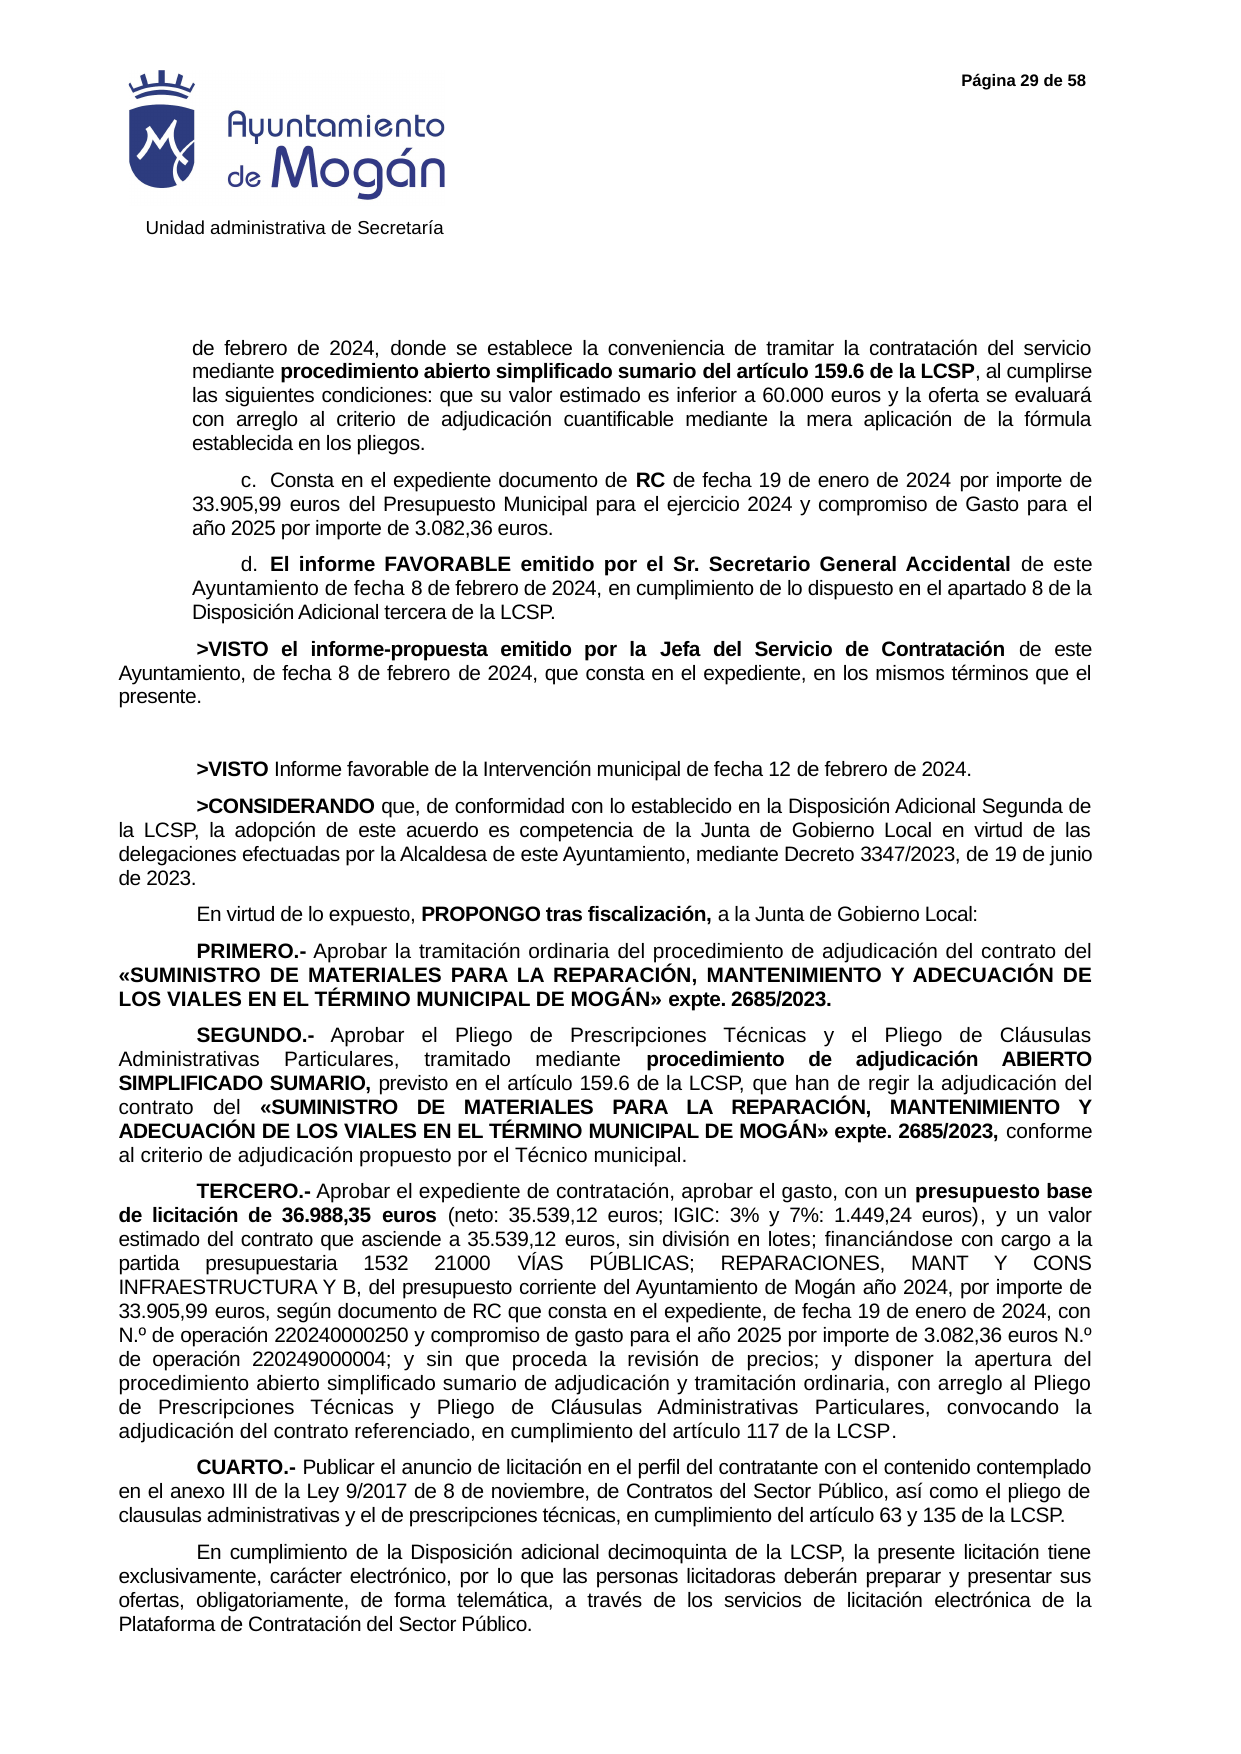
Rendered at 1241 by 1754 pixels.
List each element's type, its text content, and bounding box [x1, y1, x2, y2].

text TERCERO.- Aprobar el expediente de contratación, aprobar el gasto, con un presupuesto base de licitación de 36.988,35 euros (neto: 35.539,12 euros; IGIC: 3% y 7%: 1.449,24 euros), y un valor estimado del contrato que asciende a 35.539,12 euros, sin división en lotes; financiándose con cargo a la partida presupuestaria 1532 21000 VÍAS PÚBLICAS; REPARACIONES, MANT Y CONS INFRAESTRUCTURA Y B, del presupuesto corriente del Ayuntamiento de Mogán año 2024, por importe de 33.905,99 euros, según documento de RC que consta en el expediente, de fecha 19 de enero de 2024, con N.º de operación 220240000250 y compromiso de gasto para el año 2025 por importe de 3.082,36 euros N.º de operación 220249000004; y sin que proceda la revisión de precios; y disponer la apertura del procedimiento abierto simplificado sumario de adjudicación y tramitación ordinaria, con arreglo al Pliego de Prescripciones Técnicas y Pliego de Cláusulas Administrativas Particulares, convocando la adjudicación del contrato referenciado, en cumplimiento del artículo 117 de la LCSP. [118, 1179, 1092, 1443]
list El informe FAVORABLE emitido por el Sr. Secretario General Accidental de este Ayuntamiento de fecha 8 de febrero de 2024, en cumplimiento de lo dispuesto en el apartado 8 de la Disposición Adicional tercera de la LCSP. [162, 552, 1092, 624]
text >VISTO Informe favorable de la Intervención municipal de fecha 12 de febrero de 2024. [118, 757, 1092, 781]
picture [128, 70, 445, 206]
list Consta en el expediente documento de RC de fecha 19 de enero de 2024 por importe de 33.905,99 euros del Presupuesto Municipal para el ejercicio 2024 y compromiso de Gasto para el año 2025 por importe de 3.082,36 euros. [162, 468, 1092, 539]
text PRIMERO.- Aprobar la tramitación ordinaria del procedimiento de adjudicación del contrato del «SUMINISTRO DE MATERIALES PARA LA REPARACIÓN, MANTENIMIENTO Y ADECUACIÓN DE LOS VIALES EN EL TÉRMINO MUNICIPAL DE MOGÁN» expte. 2685/2023. [118, 938, 1092, 1010]
list de febrero de 2024, donde se establece la conveniencia de tramitar la contratación del servicio mediante procedimiento abierto simplificado sumario del artículo 159.6 de la LCSP, al cumplirse las siguientes condiciones: que su valor estimado es inferior a 60.000 euros y la oferta se evaluará con arreglo al criterio de adjudicación cuantificable mediante la mera aplicación de la fórmula establecida en los pliegos. [162, 335, 1092, 455]
text >CONSIDERANDO que, de conformidad con lo establecido en la Disposición Adicional Segunda de la LCSP, la adopción de este acuerdo es competencia de la Junta de Gobierno Local en virtud de las delegaciones efectuadas por la Alcaldesa de este Ayuntamiento, mediante Decreto 3347/2023, de 19 de junio de 2023. [118, 794, 1092, 889]
text En virtud de lo expuesto, PROPONGO tras fiscalización, a la Junta de Gobierno Local: [118, 902, 1092, 926]
text CUARTO.- Publicar el anuncio de licitación en el perfil del contratante con el contenido contemplado en el anexo III de la Ley 9/2017 de 8 de noviembre, de Contratos del Sector Público, así como el pliego de clausulas administrativas y el de prescripciones técnicas, en cumplimiento del artículo 63 y 135 de la LCSP. [118, 1455, 1092, 1527]
text En cumplimiento de la Disposición adicional decimoquinta de la LCSP, la presente licitación tiene exclusivamente, carácter electrónico, por lo que las personas licitadoras deberán preparar y presentar sus ofertas, obligatoriamente, de forma telemática, a través de los servicios de licitación electrónica de la Plataforma de Contratación del Sector Público. [118, 1539, 1092, 1635]
text >VISTO el informe-propuesta emitido por la Jefa del Servicio de Contratación de este Ayuntamiento, de fecha 8 de febrero de 2024, que consta en el expediente, en los mismos términos que el presente. [118, 636, 1092, 708]
text SEGUNDO.- Aprobar el Pliego de Prescripciones Técnicas y el Pliego de Cláusulas Administrativas Particulares, tramitado mediante procedimiento de adjudicación ABIERTO SIMPLIFICADO SUMARIO, previsto en el artículo 159.6 de la LCSP, que han de regir la adjudicación del contrato del «SUMINISTRO DE MATERIALES PARA LA REPARACIÓN, MANTENIMIENTO Y ADECUACIÓN DE LOS VIALES EN EL TÉRMINO MUNICIPAL DE MOGÁN» expte. 2685/2023, conforme al criterio de adjudicación propuesto por el Técnico municipal. [118, 1023, 1092, 1167]
